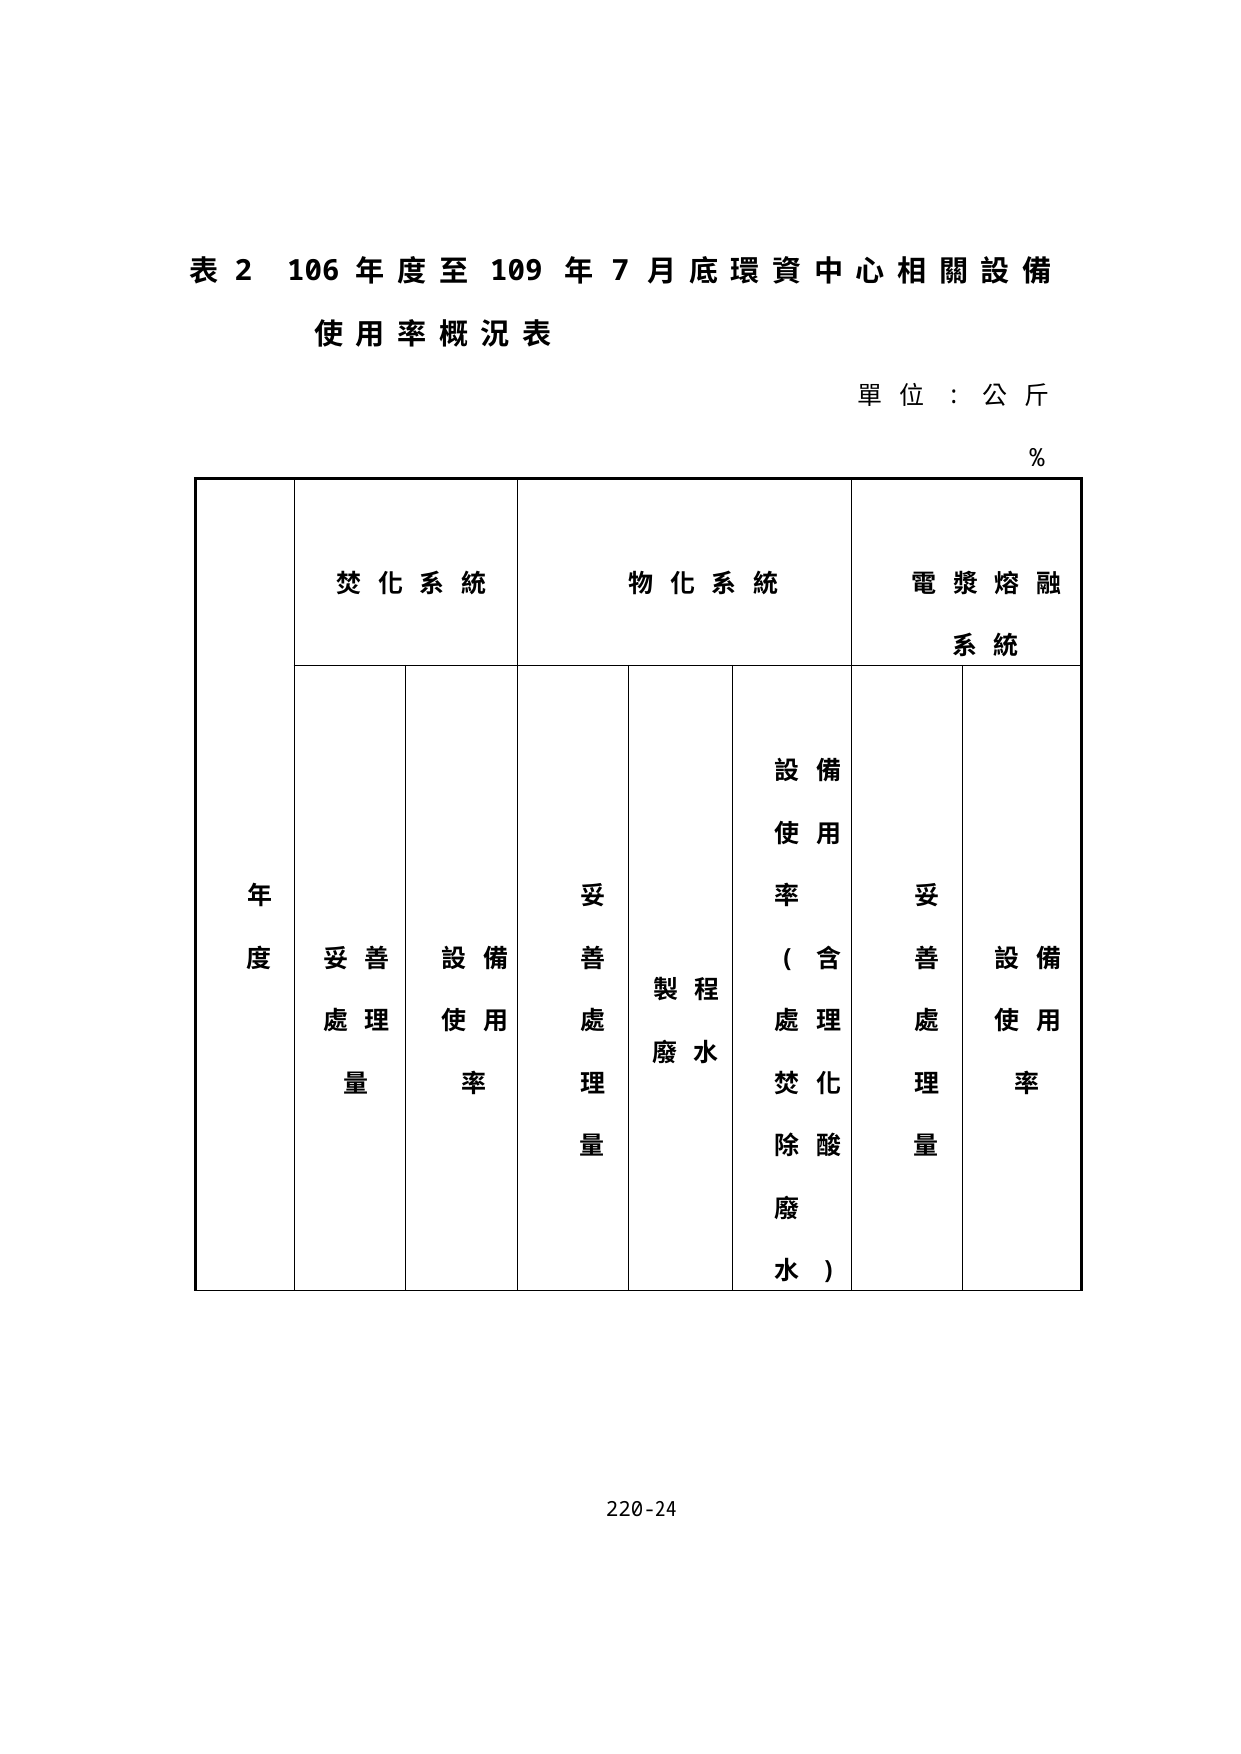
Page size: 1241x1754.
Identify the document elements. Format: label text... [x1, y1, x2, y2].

table_cell 設備使用率 [406, 666, 517, 1290]
table_cell 妥善處理量 [295, 666, 405, 1290]
table_header 電漿熔融系統 [852, 480, 1080, 665]
table_header 年度 [197, 480, 294, 1290]
table_cell 妥善處理量 [518, 666, 628, 1290]
text 表2 106年度至109年7月底環資中心相關設備使用率概況表 [181, 227, 1058, 352]
table_header 焚化系統 [295, 480, 517, 665]
table_cell 設備使用率(含處理焚化除酸廢水) [733, 666, 851, 1290]
table_cell 製程廢水 [629, 666, 732, 1290]
text 單位:公斤；% [181, 352, 1058, 477]
table_header 物化系統 [518, 480, 851, 665]
table_cell 設備使用率 [963, 666, 1080, 1290]
table_cell 妥善處理量 [852, 666, 962, 1290]
